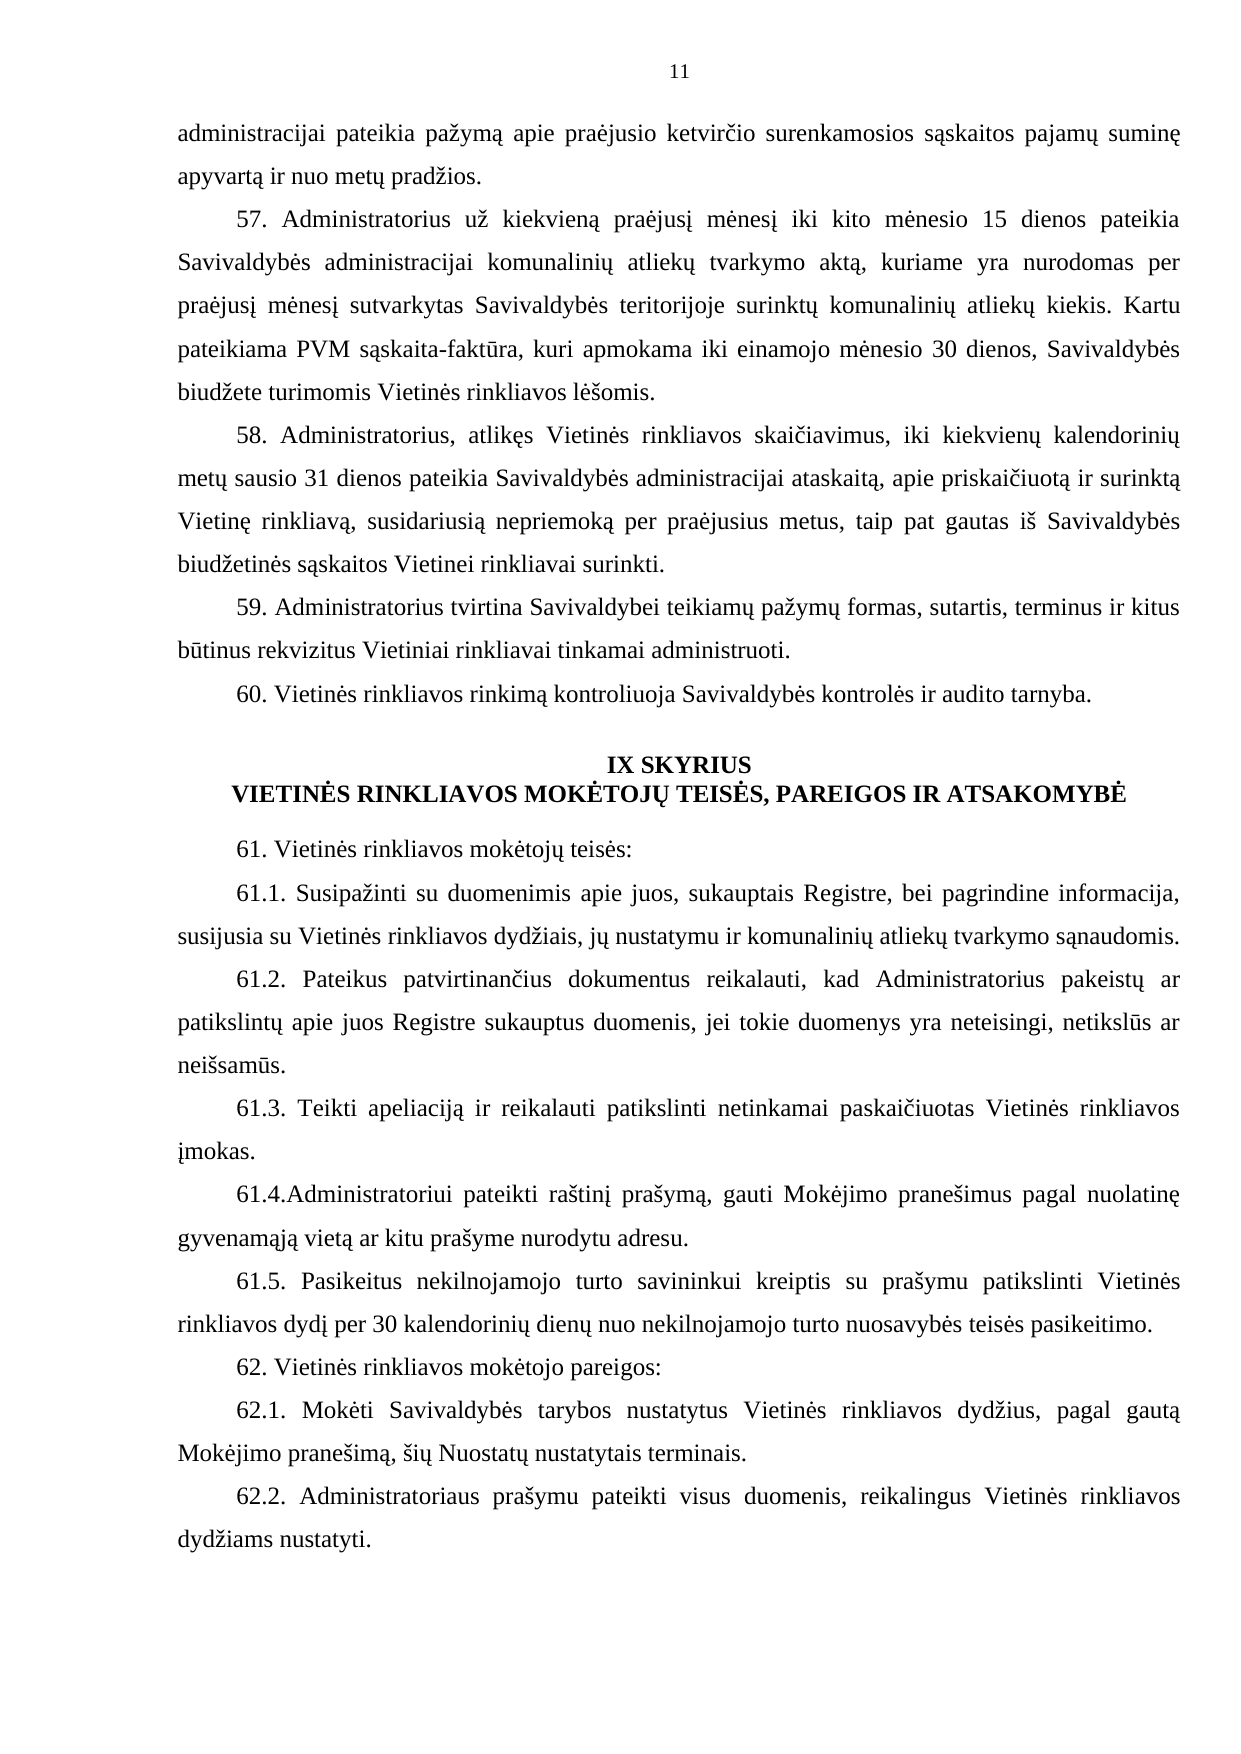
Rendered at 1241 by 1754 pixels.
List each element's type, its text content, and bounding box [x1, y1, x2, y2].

text 62. Vietinės rinkliavos mokėtojo pareigos: [177, 1352, 1181, 1381]
text 62.1. Mokėti Savivaldybės tarybos nustatytus Vietinės rinkliavos dydžius, pagal gautą Mokėjimo pranešimą, šių Nuostatų nustatytais terminais. [177, 1395, 1181, 1467]
text 58. Administratorius, atlikęs Vietinės rinkliavos skaičiavimus, iki kiekvienų kalendorinių metų sausio 31 dienos pateikia Savivaldybės administracijai ataskaitą, apie priskaičiuotą ir surinktą Vietinę rinkliavą, susidariusią nepriemoką per praėjusius metus, taip pat gautas iš Savivaldybės biudžetinės sąskaitos Vietinei rinkliavai surinkti. [177, 420, 1181, 578]
text 61.5. Pasikeitus nekilnojamojo turto savininkui kreiptis su prašymu patikslinti Vietinės rinkliavos dydį per 30 kalendorinių dienų nuo nekilnojamojo turto nuosavybės teisės pasikeitimo. [177, 1266, 1181, 1338]
text 57. Administratorius už kiekvieną praėjusį mėnesį iki kito mėnesio 15 dienos pateikia Savivaldybės administracijai komunalinių atliekų tvarkymo aktą, kuriame yra nurodomas per praėjusį mėnesį sutvarkytas Savivaldybės teritorijoje surinktų komunalinių atliekų kiekis. Kartu pateikiama PVM sąskaita-faktūra, kuri apmokama iki einamojo mėnesio 30 dienos, Savivaldybės biudžete turimomis Vietinės rinkliavos lėšomis. [177, 204, 1181, 406]
text administracijai pateikia pažymą apie praėjusio ketvirčio surenkamosios sąskaitos pajamų suminę apyvartą ir nuo metų pradžios. [177, 118, 1181, 190]
text 61.1. Susipažinti su duomenimis apie juos, sukauptais Registre, bei pagrindine informacija, susijusia su Vietinės rinkliavos dydžiais, jų nustatymu ir komunalinių atliekų tvarkymo sąnaudomis. [177, 878, 1181, 949]
text 62.2. Administratoriaus prašymu pateikti visus duomenis, reikalingus Vietinės rinkliavos dydžiams nustatyti. [177, 1481, 1181, 1553]
text 60. Vietinės rinkliavos rinkimą kontroliuoja Savivaldybės kontrolės ir audito tarnyba. [177, 679, 1181, 707]
text 61. Vietinės rinkliavos mokėtojų teisės: [177, 834, 1181, 863]
text 59. Administratorius tvirtina Savivaldybei teikiamų pažymų formas, sutartis, terminus ir kitus būtinus rekvizitus Vietiniai rinkliavai tinkamai administruoti. [177, 592, 1181, 664]
text IX SKYRIUS [177, 751, 1181, 779]
text 61.3. Teikti apeliaciją ir reikalauti patikslinti netinkamai paskaičiuotas Vietinės rinkliavos įmokas. [177, 1093, 1181, 1165]
text VIETINĖS RINKLIAVOS MOKĖTOJŲ TEISĖS, PAREIGOS ir ATSAKOMYBĖ [177, 779, 1181, 808]
text 61.4.Administratoriui pateikti raštinį prašymą, gauti Mokėjimo pranešimus pagal nuolatinę gyvenamąją vietą ar kitu prašyme nurodytu adresu. [177, 1179, 1181, 1251]
text 61.2. Pateikus patvirtinančius dokumentus reikalauti, kad Administratorius pakeistų ar patikslintų apie juos Registre sukauptus duomenis, jei tokie duomenys yra neteisingi, netikslūs ar neišsamūs. [177, 964, 1181, 1079]
